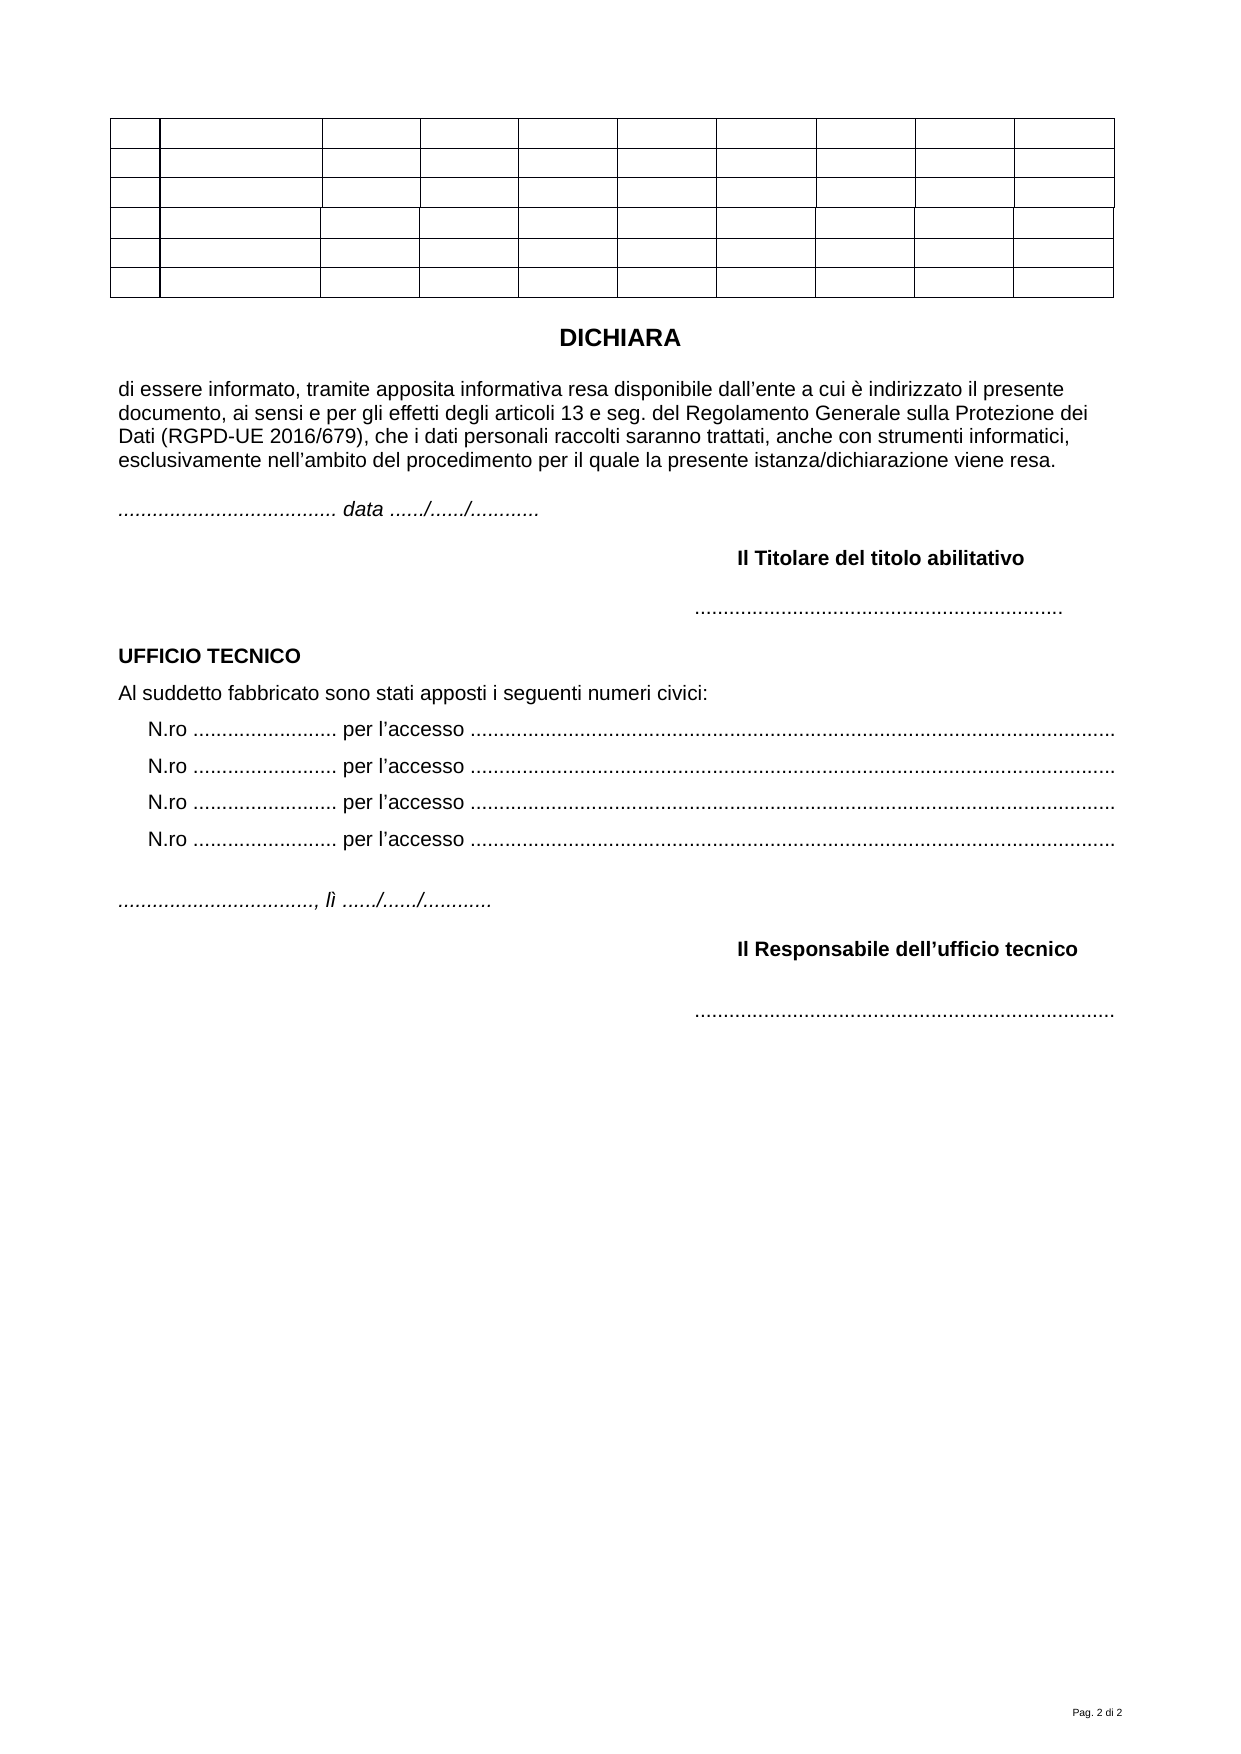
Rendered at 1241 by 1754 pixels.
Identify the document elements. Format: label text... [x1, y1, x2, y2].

text ......................................................................... [694, 998, 1122, 1022]
text ................................................................ [118, 595, 1122, 619]
text N.ro ......................... per l’accesso ................................................................................................................ [148, 790, 1122, 814]
table_header [816, 208, 914, 237]
table_cell [717, 239, 815, 267]
table_cell [161, 119, 322, 148]
table_cell [915, 268, 1013, 297]
table_header [321, 208, 419, 237]
table_cell [323, 119, 420, 148]
table_cell [717, 149, 816, 177]
table_cell [323, 178, 420, 207]
text ...................................... data ....../....../............ [118, 497, 1122, 521]
table_cell [161, 149, 322, 177]
table_header [420, 208, 518, 237]
table_cell [161, 239, 320, 267]
table_cell [618, 239, 716, 267]
table_cell [717, 178, 816, 207]
table_cell [915, 239, 1013, 267]
table_header [161, 208, 320, 237]
table_cell [519, 149, 617, 177]
table_cell [519, 119, 617, 148]
text Il Responsabile dell’ufficio tecnico [737, 937, 1122, 961]
table_header [915, 208, 1013, 237]
table_cell [916, 119, 1014, 148]
table_cell [161, 268, 320, 297]
text di essere informato, tramite apposita informativa resa disponibile dall’ente a cui è indirizzato il presente documento, ai sensi e per gli effetti degli articoli 13 e seg. del Regolamento Generale sulla Protezione dei Dati (RGPD-UE 2016/679), che i dati personali raccolti saranno trattati, anche con strumenti informatici, esclusivamente nell’ambito del procedimento per il quale la presente istanza/dichiarazione viene resa. [118, 376, 1122, 472]
table_cell [1015, 149, 1114, 177]
table_cell [323, 149, 420, 177]
table_cell [421, 178, 518, 207]
table_cell [420, 239, 518, 267]
text N.ro ......................... per l’accesso ................................................................................................................ [148, 826, 1122, 850]
table_cell [519, 239, 617, 267]
table_cell [420, 268, 518, 297]
table_cell [817, 149, 915, 177]
table_cell [161, 178, 322, 207]
table_cell [618, 268, 716, 297]
table_cell [321, 268, 419, 297]
table_cell [618, 119, 716, 148]
table_cell [816, 239, 914, 267]
table_cell [111, 149, 159, 177]
table_cell [817, 119, 915, 148]
table_cell [717, 268, 815, 297]
table_cell [519, 178, 617, 207]
table_cell [421, 119, 518, 148]
table_cell [1014, 268, 1113, 297]
text DICHIARA [118, 323, 1122, 351]
table_header [717, 208, 815, 237]
table_cell [816, 268, 914, 297]
table_cell [111, 119, 159, 148]
text Al suddetto fabbricato sono stati apposti i seguenti numeri civici: [118, 681, 1122, 704]
table_cell [1015, 119, 1114, 148]
table_header [519, 208, 617, 237]
table_cell [111, 239, 159, 267]
text N.ro ......................... per l’accesso ................................................................................................................ [148, 717, 1122, 741]
subtitle UFFICIO TECNICO [118, 644, 1122, 668]
table_cell [717, 119, 816, 148]
table_cell [1015, 178, 1114, 207]
text N.ro ......................... per l’accesso ................................................................................................................ [148, 753, 1122, 777]
table_cell [618, 178, 716, 207]
table_cell [916, 178, 1014, 207]
table_header [1014, 208, 1113, 237]
text .................................., lì ....../....../............ [118, 888, 1122, 912]
table_header [618, 208, 716, 237]
table_cell [111, 268, 159, 297]
text Il Titolare del titolo abilitativo [737, 546, 1122, 570]
table_cell [321, 239, 419, 267]
table_cell [519, 268, 617, 297]
table_cell [111, 178, 159, 207]
table_cell [421, 149, 518, 177]
table_cell [916, 149, 1014, 177]
table_cell [618, 149, 716, 177]
table_cell [817, 178, 915, 207]
table_cell [1014, 239, 1113, 267]
table_header [111, 208, 159, 237]
